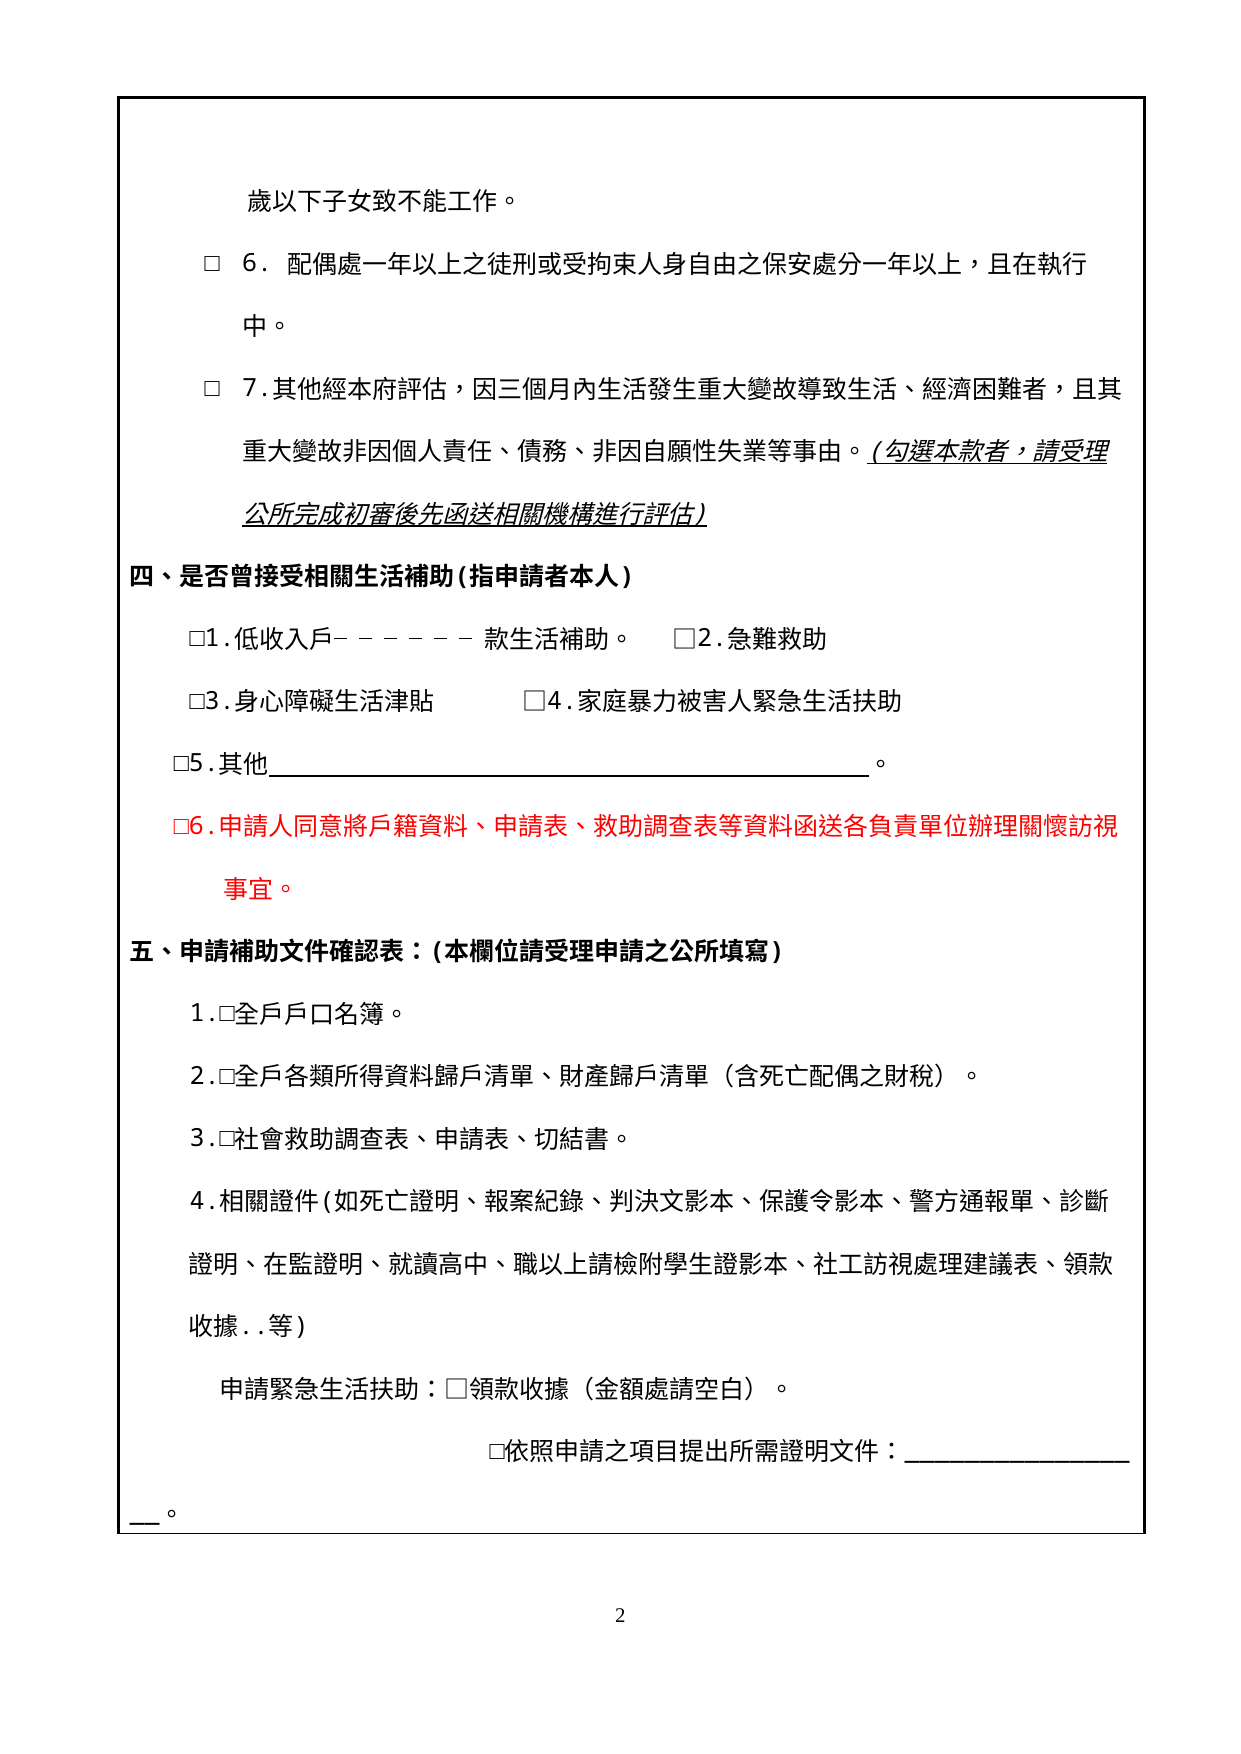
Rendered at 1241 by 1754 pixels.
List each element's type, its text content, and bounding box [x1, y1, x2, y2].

table_header 一、申請人： 簽章 性別： □男 □女 出生日期： 年 月 日 婚姻狀況：□未婚 □已婚□離婚□喪偶 身分證字號： 身份別：□1.原住民□2.外籍配偶 戶籍地址： 區 里 鄰 路(街) 段 巷 弄 號 樓 室 通訊地址：╴╴╴╴╴╴╴╴╴╴╴╴╴╴╴╴╴╴╴╴╴ 電話：╴╴╴╴╴ 二、申請項目（可複選）： □1.緊急生活扶助 □2.子女生活津貼 □3.傷病醫療補助□4.兒童托育津貼 □4.身分認定 三、補助對象：申請人其家庭總收入按全家人口平均分配，每人每月未超過政府當年公布最低生活費用標準2.5倍，且未超過台灣地區平均每人每月消費支出1.5倍，且家庭財產未超過中央主管機關公告之ㄧ定金額，並具下列情形之一者： □1.65歲以下，其配偶死亡或失蹤經向警察機關報案協尋未獲達六個月以上。 □2.因配偶惡意遺棄或受配偶不堪同居之虐待，經判決離婚確定或已完成協議離婚登記。 □3.家庭暴力受害。 □4.未婚懷孕婦女，懷胎三個月以上至分娩二個月內者。 □5.因離婚、喪偶未婚生子獨自扶養十八歲以下子女或獨自扶養十八歲以下父母無能力扶養之孫子女，其無工作能力，或雖有工作能力，因遭遇重大傷病或照顧六歲以下子女致不能工作。 6. 配偶處一年以上之徒刑或受拘束人身自由之保安處分一年以上，且在執行中。 7.其他經本府評估，因三個月內生活發生重大變故導致生活、經濟困難者，且其重大變故非因個人責任、債務、非因自願性失業等事由。(勾選本款者，請受理公所完成初審後先函送相關機構進行評估) 四、是否曾接受相關生活補助(指申請者本人) □1.低收入戶╴╴╴╴╴╴款生活補助。 □2.急難救助 □3.身心障礙生活津貼 □4.家庭暴力被害人緊急生活扶助 □5.其他 。 □6.申請人同意將戶籍資料、申請表、救助調查表等資料函送各負責單位辦理關懷訪視 事宜。 五、申請補助文件確認表：(本欄位請受理申請之公所填寫) 1.□全戶戶口名簿。 2.□全戶各類所得資料歸戶清單、財產歸戶清單（含死亡配偶之財稅）。 3.□社會救助調查表、申請表、切結書。 4.相關證件(如死亡證明、報案紀錄、判決文影本、保護令影本、警方通報單、診斷證明、在監證明、就讀高中、職以上請檢附學生證影本、社工訪視處理建議表、領款收據..等) 申請緊急生活扶助：□領款收據（金額處請空白）。 □依照申請之項目提出所需證明文件：_________________。 □於事實發生6個月內提出申請。 申請子女生活津貼：□申請人郵局存摺影本。 □依照申請之項目提出所需證明文件：_________________。 □符合本表第三點補助對象第1、2、3、5、6款規定，且15歲以下未領取其他生活津貼者。 申請兒童托育津貼：□領款收據（金額處請空白）。 □幼托園所開立之在學證明及繳費收據正本。 □依照申請之項目提出所需證明文件：_________________。 □符合本表第三點補助對象第1、2、3、5、6款規定，且6歲以下未領取其他托育津貼者。 申請身分認定者：□依照申請之項目提出所需證明文件：_________________。 □若勾選本表第三點補助對象第5款者，請先確認是否獨立扶養18歲以下子女(孫子女)，並確認是否附上無工作能力證明。若無附上無工作能力證明，請受理公所先函送相關機構進行評估。 申請傷病醫療補助：□除填寫本表，另需附上臺中市政府辦理特殊境遇家庭傷病醫療補助申請表及其所需文件。 六、戶內十五歲以下之子女資料：（本年度已請領兒童少年或身障補助者；請於欄內打「Ｖ」） [120, 99, 1143, 1533]
